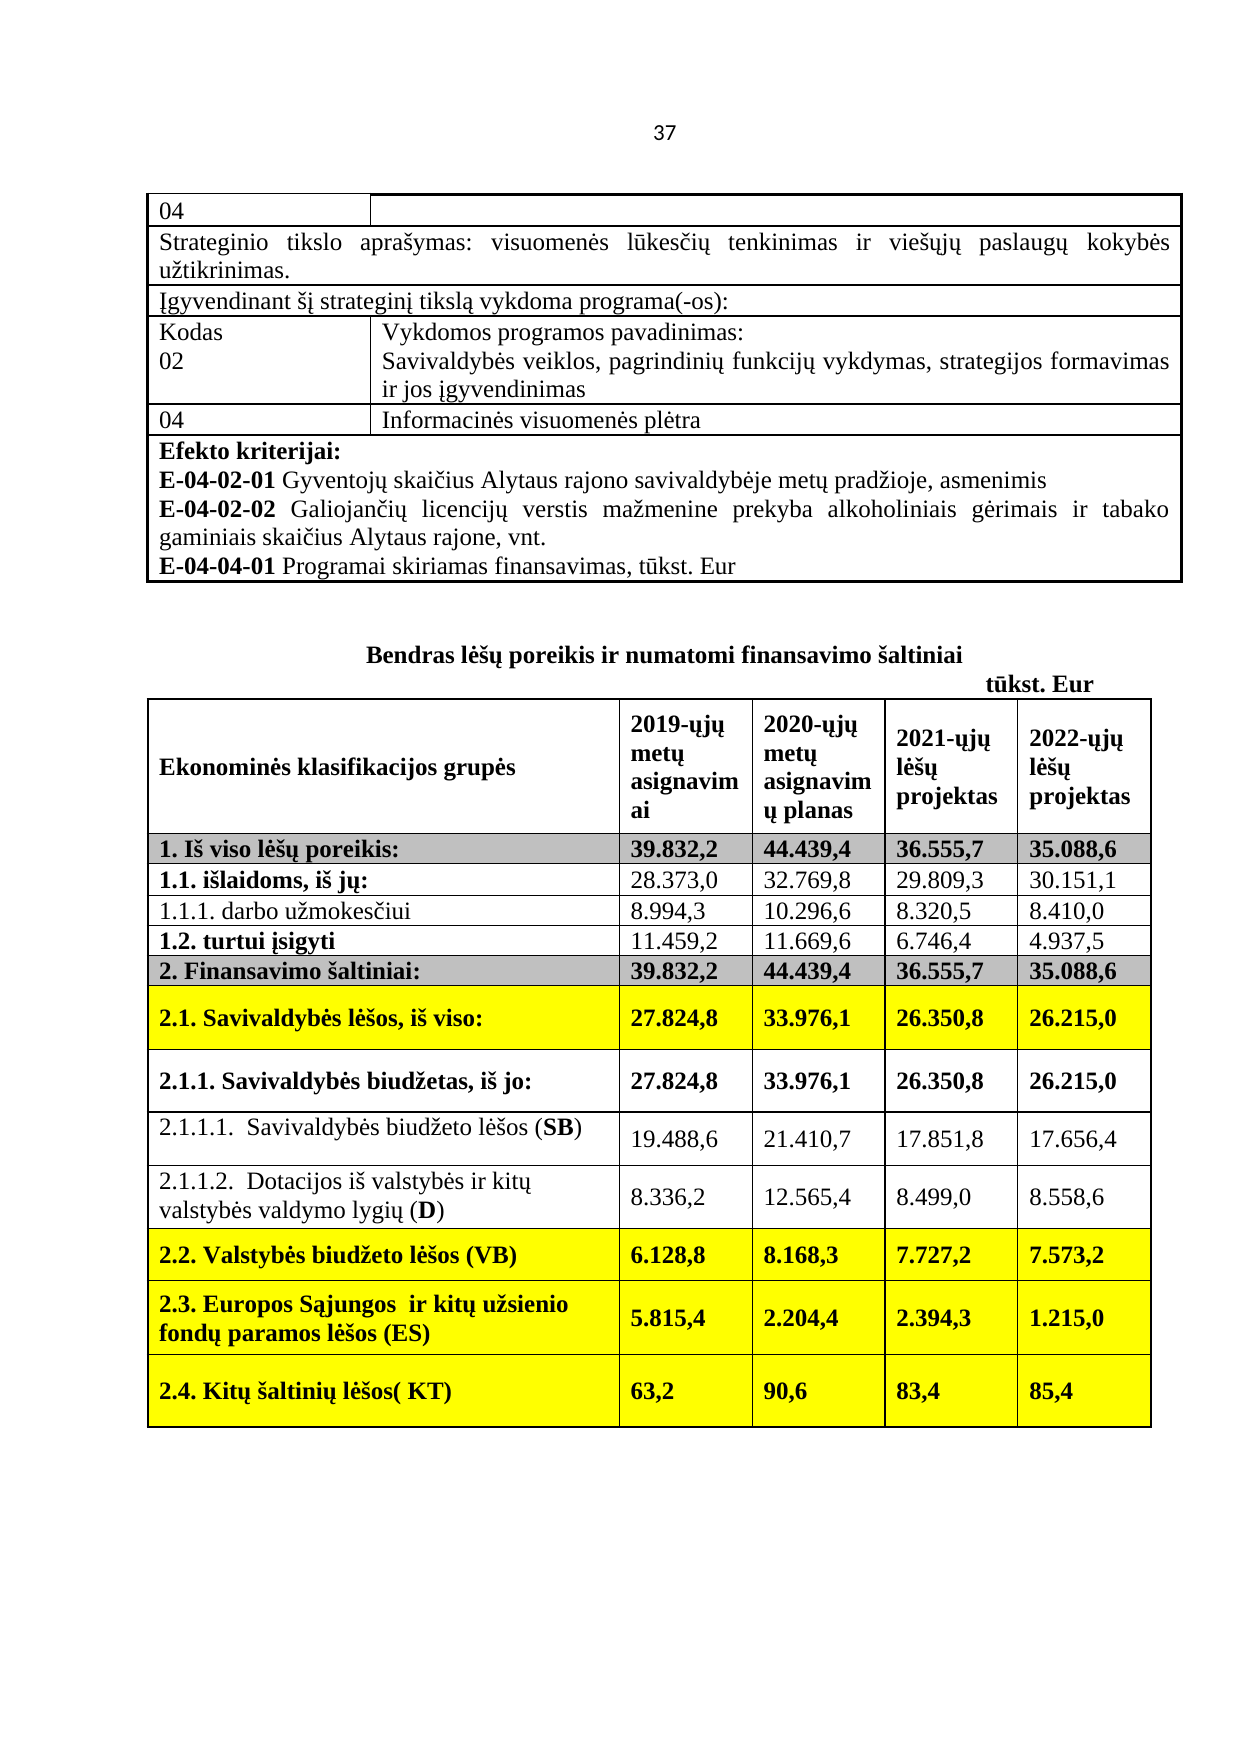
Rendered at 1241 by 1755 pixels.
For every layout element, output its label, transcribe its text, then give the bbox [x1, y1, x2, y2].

table_header 2020-ųjų metų asignavimų planas [753, 700, 884, 833]
table_cell 27.824,8 [620, 986, 752, 1049]
text tūkst. Eur [859, 669, 1181, 698]
table_cell 8.558,6 [1018, 1166, 1150, 1228]
table_cell 85,4 [1018, 1355, 1150, 1426]
table_cell 17.656,4 [1018, 1113, 1150, 1165]
table_cell 26.350,8 [886, 1050, 1017, 1111]
table_cell 04 [149, 405, 370, 434]
table_cell 2.4. Kitų šaltinių lėšos( KT) [149, 1355, 619, 1426]
table_cell 2.394,3 [886, 1281, 1017, 1354]
table_cell 4.937,5 [1018, 926, 1150, 955]
table_cell 1. Iš viso lėšų poreikis: [149, 834, 619, 863]
table_header 2021-ųjų lėšų projektas [886, 700, 1017, 833]
table_cell 33.976,1 [753, 1050, 884, 1111]
table_cell 8.499,0 [886, 1166, 1017, 1228]
table_cell 8.994,3 [620, 896, 752, 925]
table_cell 8.410,0 [1018, 896, 1150, 925]
table_cell 39.832,2 [620, 834, 752, 863]
table_cell 63,2 [620, 1355, 752, 1426]
table_cell 1.2. turtui įsigyti [149, 926, 619, 955]
table_cell 39.832,2 [620, 956, 752, 985]
table_header Ekonominės klasifikacijos grupės [149, 700, 619, 833]
table_cell 17.851,8 [886, 1113, 1017, 1165]
table_cell 1.1.1. darbo užmokesčiui [149, 896, 619, 925]
table_cell 2.204,4 [753, 1281, 884, 1354]
table_cell 2.1. Savivaldybės lėšos, iš viso: [149, 986, 619, 1049]
table_cell Kodas 02 [149, 317, 370, 403]
table_cell 8.336,2 [620, 1166, 752, 1228]
table_cell 04 [149, 194, 370, 224]
table_cell 2.3. Europos Sąjungos ir kitų užsienio fondų paramos lėšos (ES) [149, 1281, 619, 1354]
table_cell 7.573,2 [1018, 1229, 1150, 1280]
table_cell Vykdomos programos pavadinimas: Savivaldybės veiklos, pagrindinių funkcijų vykdymas, strategijos formavimas ir jos įgyvendinimas [371, 317, 1180, 403]
table_cell 35.088,6 [1018, 834, 1150, 863]
table_cell 28.373,0 [620, 864, 752, 895]
table_cell 83,4 [886, 1355, 1017, 1426]
text Bendras lėšų poreikis ir numatomi finansavimo šaltiniai [148, 641, 1181, 669]
table_cell 2.1.1.2. Dotacijos iš valstybės ir kitų valstybės valdymo lygių (D) [149, 1166, 619, 1228]
table_cell 26.215,0 [1018, 1050, 1150, 1111]
table_cell 36.555,7 [886, 834, 1017, 863]
table_cell 33.976,1 [753, 986, 884, 1049]
table_cell 44.439,4 [753, 956, 884, 985]
table_cell Informacinės visuomenės plėtra [371, 405, 1180, 434]
table_cell 2.2. Valstybės biudžeto lėšos (VB) [149, 1229, 619, 1280]
table_cell [371, 196, 1180, 224]
table_header 2022-ųjų lėšų projektas [1018, 700, 1150, 833]
table_cell 29.809,3 [886, 864, 1017, 895]
table_cell 35.088,6 [1018, 956, 1150, 985]
table_cell 27.824,8 [620, 1050, 752, 1111]
table_cell 1.215,0 [1018, 1281, 1150, 1354]
table_cell 11.669,6 [753, 926, 884, 955]
table_cell 2.1.1.1. Savivaldybės biudžeto lėšos (SB) [149, 1113, 619, 1165]
table_header 2019-ųjų metų asignavimai [620, 700, 752, 833]
table_cell 19.488,6 [620, 1113, 752, 1165]
table_cell 2. Finansavimo šaltiniai: [149, 956, 619, 985]
table_cell 8.320,5 [886, 896, 1017, 925]
table_cell Įgyvendinant šį strateginį tikslą vykdoma programa(-os): [149, 286, 1180, 315]
table_cell 2.1.1. Savivaldybės biudžetas, iš jo: [149, 1050, 619, 1111]
table_cell 32.769,8 [753, 864, 884, 895]
table_cell 30.151,1 [1018, 864, 1150, 895]
table_cell 11.459,2 [620, 926, 752, 955]
table_cell 10.296,6 [753, 896, 884, 925]
table_cell 26.350,8 [886, 986, 1017, 1049]
table_cell 6.746,4 [886, 926, 1017, 955]
table_cell 12.565,4 [753, 1166, 884, 1228]
table_cell 26.215,0 [1018, 986, 1150, 1049]
table_cell 21.410,7 [753, 1113, 884, 1165]
table_cell 1.1. išlaidoms, iš jų: [149, 864, 619, 895]
table_cell 44.439,4 [753, 834, 884, 863]
table_cell 36.555,7 [886, 956, 1017, 985]
table_cell 90,6 [753, 1355, 884, 1426]
table_cell Strateginio tikslo aprašymas: visuomenės lūkesčių tenkinimas ir viešųjų paslaugų kokybės užtikrinimas. [149, 227, 1180, 284]
table_cell 5.815,4 [620, 1281, 752, 1354]
table_cell 6.128,8 [620, 1229, 752, 1280]
table_cell 7.727,2 [886, 1229, 1017, 1280]
table_cell Efekto kriterijai: E-04-02-01 Gyventojų skaičius Alytaus rajono savivaldybėje metų pradžioje, asmenimis E-04-02-02 Galiojančių licencijų verstis mažmenine prekyba alkoholiniais gėrimais ir tabako gaminiais skaičius Alytaus rajone, vnt. E-04-04-01 Programai skiriamas finansavimas, tūkst. Eur [149, 436, 1180, 580]
table_cell 8.168,3 [753, 1229, 884, 1280]
